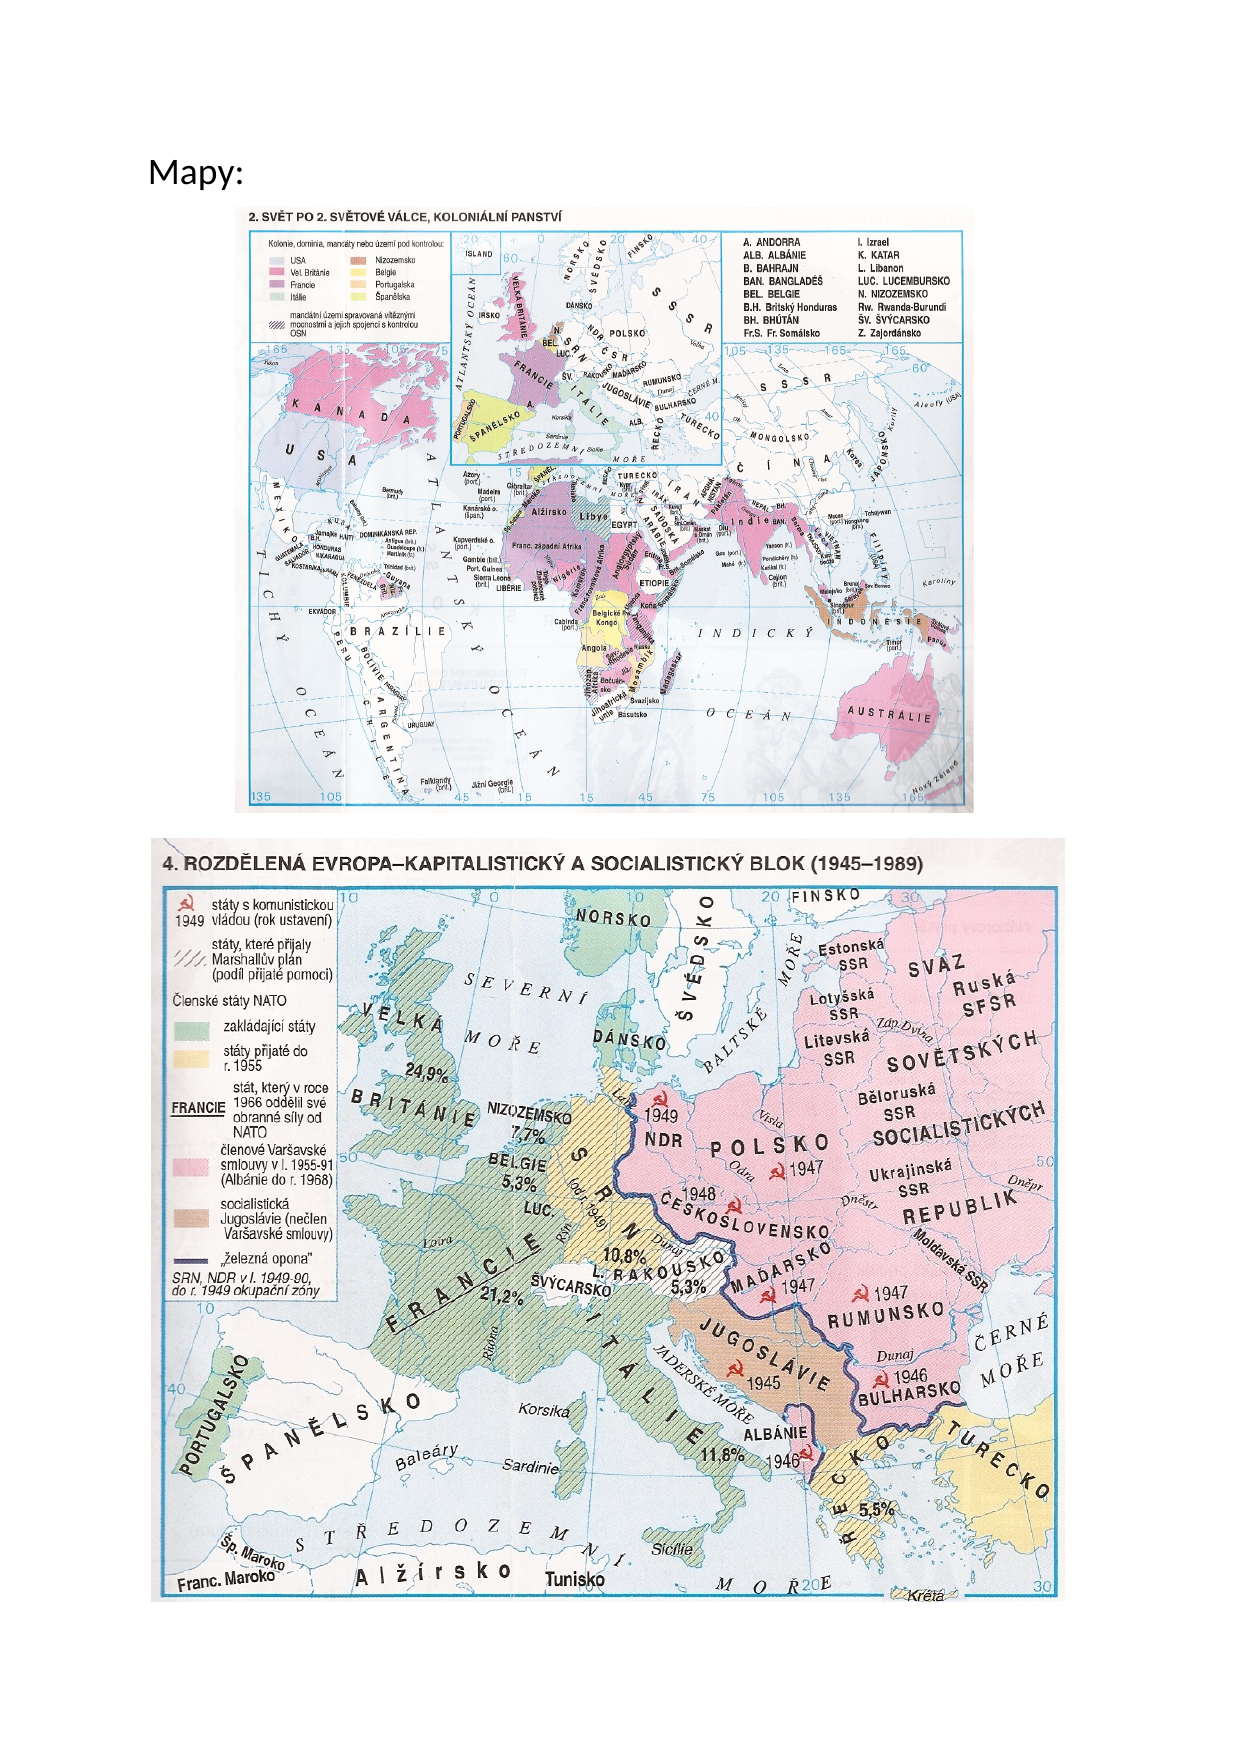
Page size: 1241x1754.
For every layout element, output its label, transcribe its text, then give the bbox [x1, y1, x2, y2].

text Mapy: [148, 148, 1093, 193]
picture [234, 206, 974, 813]
picture [151, 838, 1065, 1602]
